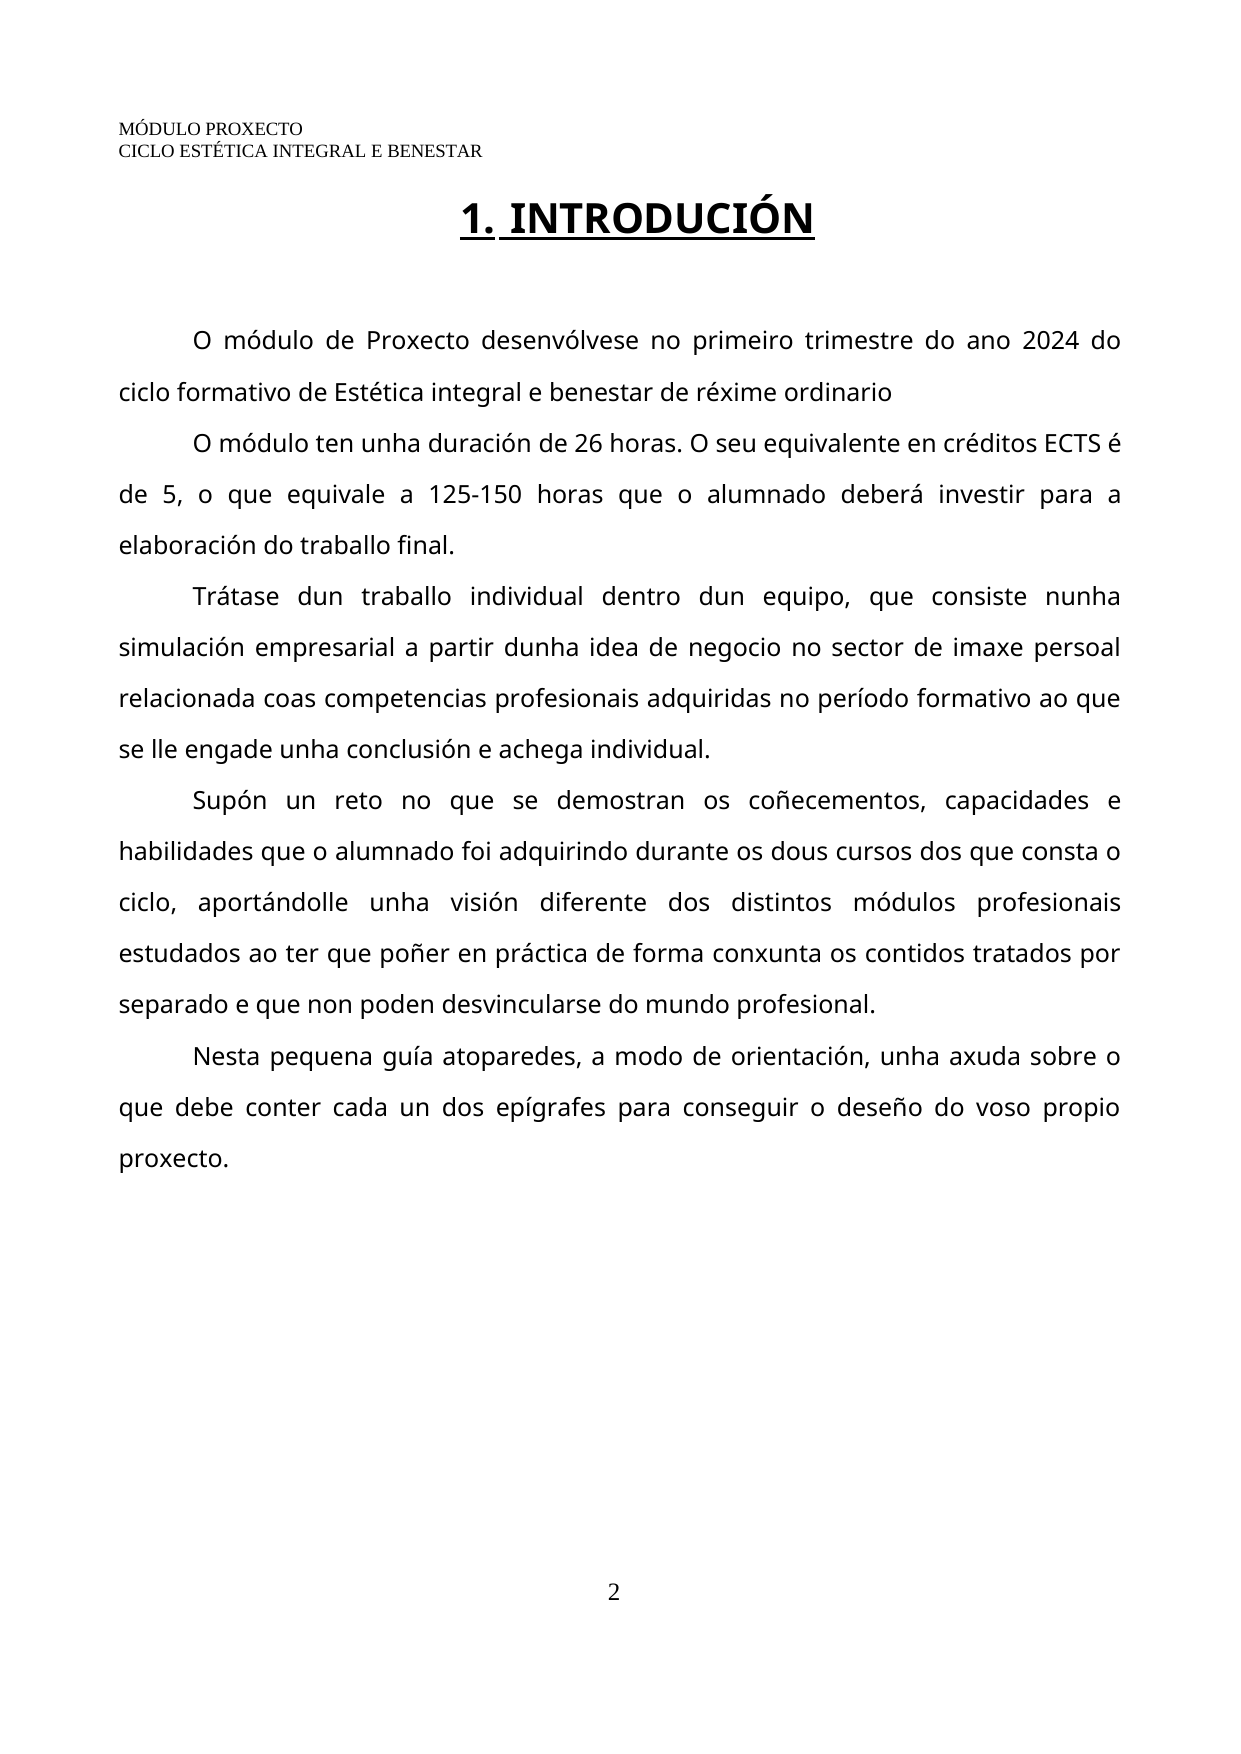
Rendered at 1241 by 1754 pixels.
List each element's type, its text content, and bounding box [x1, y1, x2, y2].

text O módulo ten unha duración de 26 horas. O seu equivalente en créditos ECTS é de 5, o que equivale a 125-150 horas que o alumnado deberá investir para a elaboración do traballo final. [118, 426, 1122, 562]
text Trátase dun traballo individual dentro dun equipo, que consiste nunha simulación empresarial a partir dunha idea de negocio no sector de imaxe persoal relacionada coas competencias profesionais adquiridas no período formativo ao que se lle engade unha conclusión e achega individual. [118, 579, 1122, 766]
text Supón un reto no que se demostran os coñecementos, capacidades e habilidades que o alumnado foi adquirindo durante os dous cursos dos que consta o ciclo, aportándolle unha visión diferente dos distintos módulos profesionais estudados ao ter que poñer en práctica de forma conxunta os contidos tratados por separado e que non poden desvincularse do mundo profesional. [118, 783, 1122, 1021]
text O módulo de Proxecto desenvólvese no primeiro trimestre do ano 2024 do ciclo formativo de Estética integral e benestar de réxime ordinario [118, 323, 1122, 408]
subtitle INTRODUCIÓN [460, 189, 1134, 245]
text Nesta pequena guía atoparedes, a modo de orientación, unha axuda sobre o que debe conter cada un dos epígrafes para conseguir o deseño do voso propio proxecto. [118, 1038, 1122, 1174]
